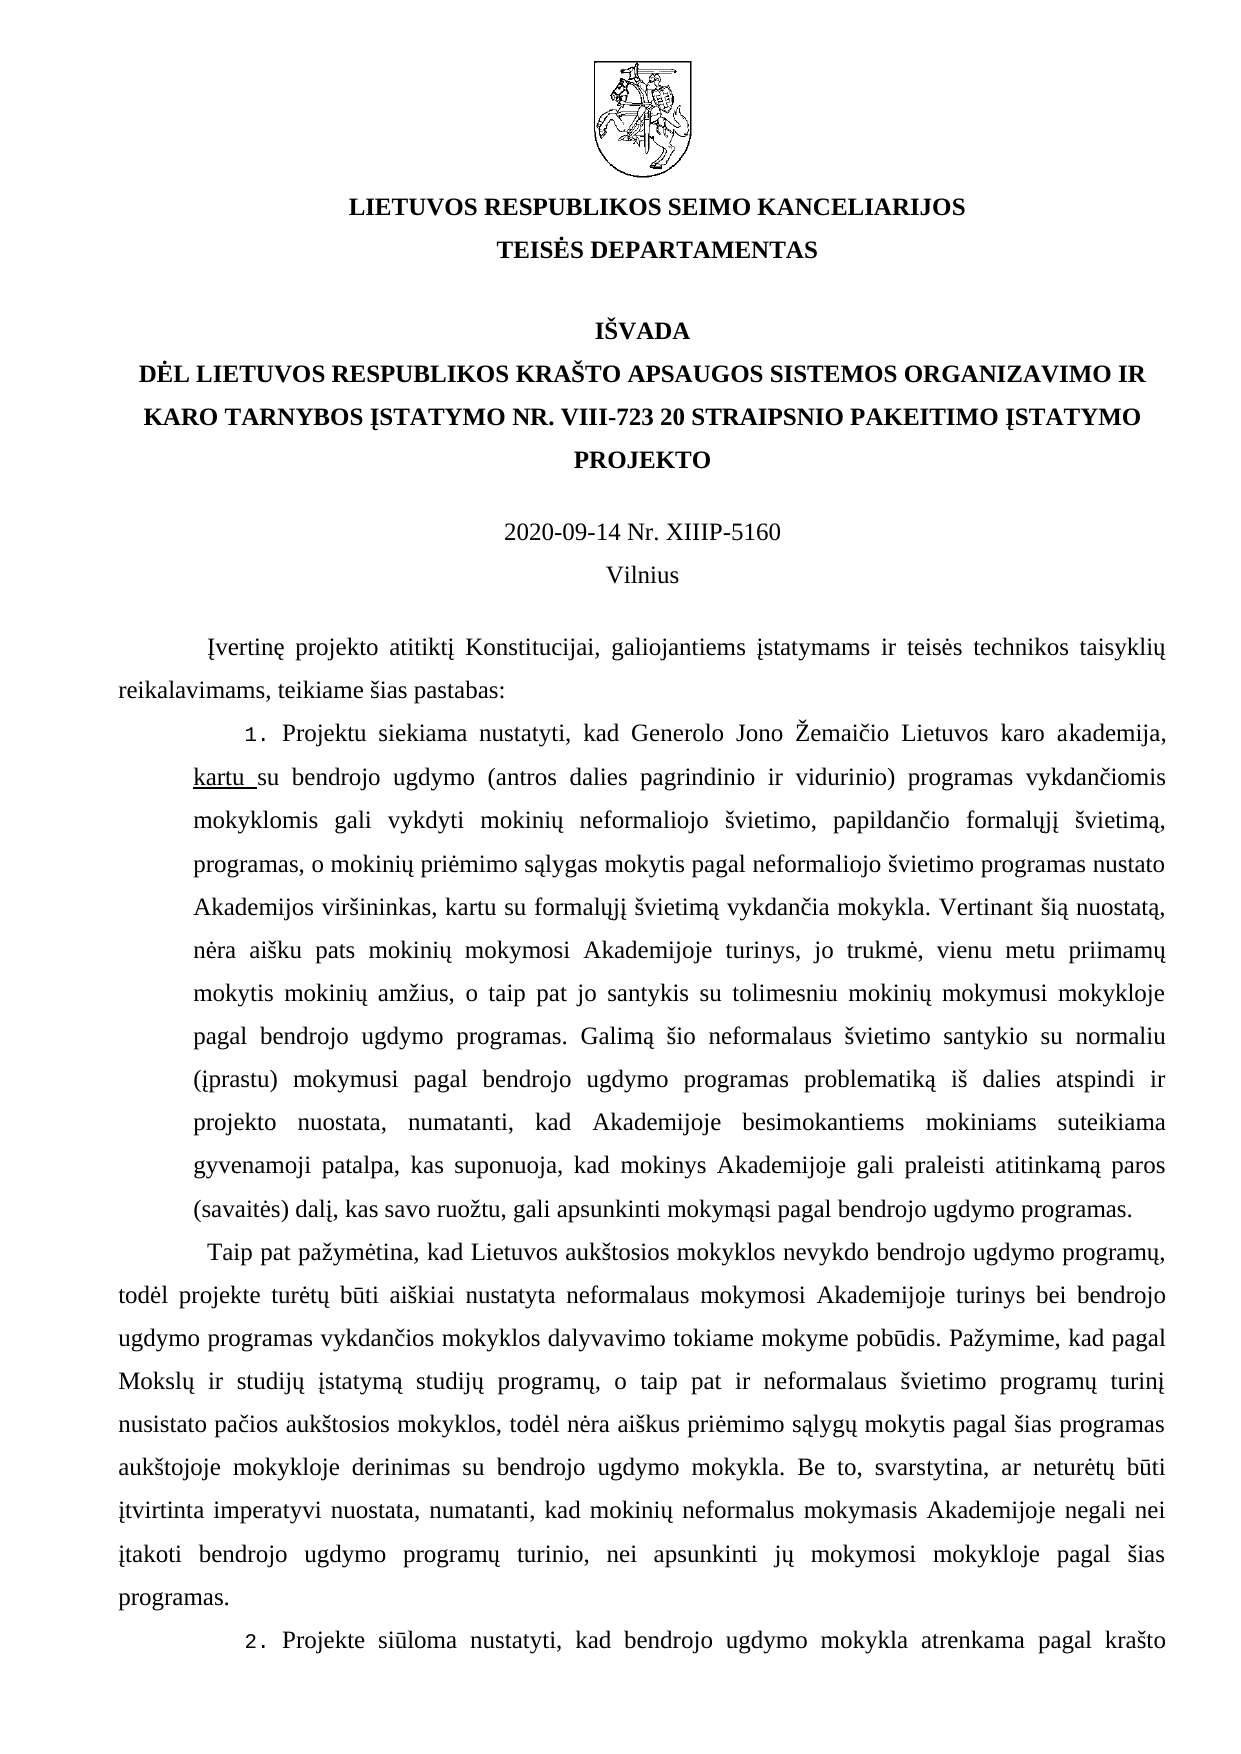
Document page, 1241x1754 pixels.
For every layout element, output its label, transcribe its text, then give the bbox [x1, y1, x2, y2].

subtitle TEISĖS DEPARTAMENTAS [118, 235, 1167, 264]
text Įvertinę projekto atitiktį Konstitucijai, galiojantiems įstatymams ir teisės technikos taisyklių reikalavimams, teikiame šias pastabas: [118, 632, 1167, 704]
text 2020-09-14 Nr. XIIIP-5160 [118, 517, 1167, 546]
text Vilnius [118, 560, 1167, 589]
text DĖL LIETUVOS RESPUBLIKOS KRAŠTO APSAUGOS SISTEMOS ORGANIZAVIMO IR KARO TARNYBOS ĮSTATYMO NR. VIII-723 20 straipsnio PAKEITIMO ĮSTATYMO PROJEKTO [118, 359, 1167, 474]
text Taip pat pažymėtina, kad Lietuvos aukštosios mokyklos nevykdo bendrojo ugdymo programų, todėl projekte turėtų būti aiškiai nustatyta neformalaus mokymosi Akademijoje turinys bei bendrojo ugdymo programas vykdančios mokyklos dalyvavimo tokiame mokyme pobūdis. Pažymime, kad pagal Mokslų ir studijų įstatymą studijų programų, o taip pat ir neformalaus švietimo programų turinį nusistato pačios aukštosios mokyklos, todėl nėra aiškus priėmimo sąlygų mokytis pagal šias programas aukštojoje mokykloje derinimas su bendrojo ugdymo mokykla. Be to, svarstytina, ar neturėtų būti įtvirtinta imperatyvi nuostata, numatanti, kad mokinių neformalus mokymasis Akademijoje negali nei įtakoti bendrojo ugdymo programų turinio, nei apsunkinti jų mokymosi mokykloje pagal šias programas. [118, 1237, 1167, 1611]
subtitle IŠVADA [118, 316, 1167, 345]
list Projektu siekiama nustatyti, kad Generolo Jono Žemaičio Lietuvos karo akademija, kartu su bendrojo ugdymo (antros dalies pagrindinio ir vidurinio) programas vykdančiomis mokyklomis gali vykdyti mokinių neformaliojo švietimo, papildančio formalųjį švietimą, programas, o mokinių priėmimo sąlygas mokytis pagal neformaliojo švietimo programas nustato Akademijos viršininkas, kartu su formalųjį švietimą vykdančia mokykla. Vertinant šią nuostatą, nėra aišku pats mokinių mokymosi Akademijoje turinys, jo trukmė, vienu metu priimamų mokytis mokinių amžius, o taip pat jo santykis su tolimesniu mokinių mokymusi mokykloje pagal bendrojo ugdymo programas. Galimą šio neformalaus švietimo santykio su normaliu (įprastu) mokymusi pagal bendrojo ugdymo programas problematiką iš dalies atspindi ir projekto nuostata, numatanti, kad Akademijoje besimokantiems mokiniams suteikiama gyvenamoji patalpa, kas suponuoja, kad mokinys Akademijoje gali praleisti atitinkamą paros (savaitės) dalį, kas savo ruožtu, gali apsunkinti mokymąsi pagal bendrojo ugdymo programas. [156, 718, 1167, 1222]
subtitle LIETUVOS RESPUBLIKOS SEIMO KANCELIARIJOS [118, 192, 1167, 221]
list Projekte siūloma nustatyti, kad bendrojo ugdymo mokykla atrenkama pagal krašto [156, 1625, 1167, 1654]
